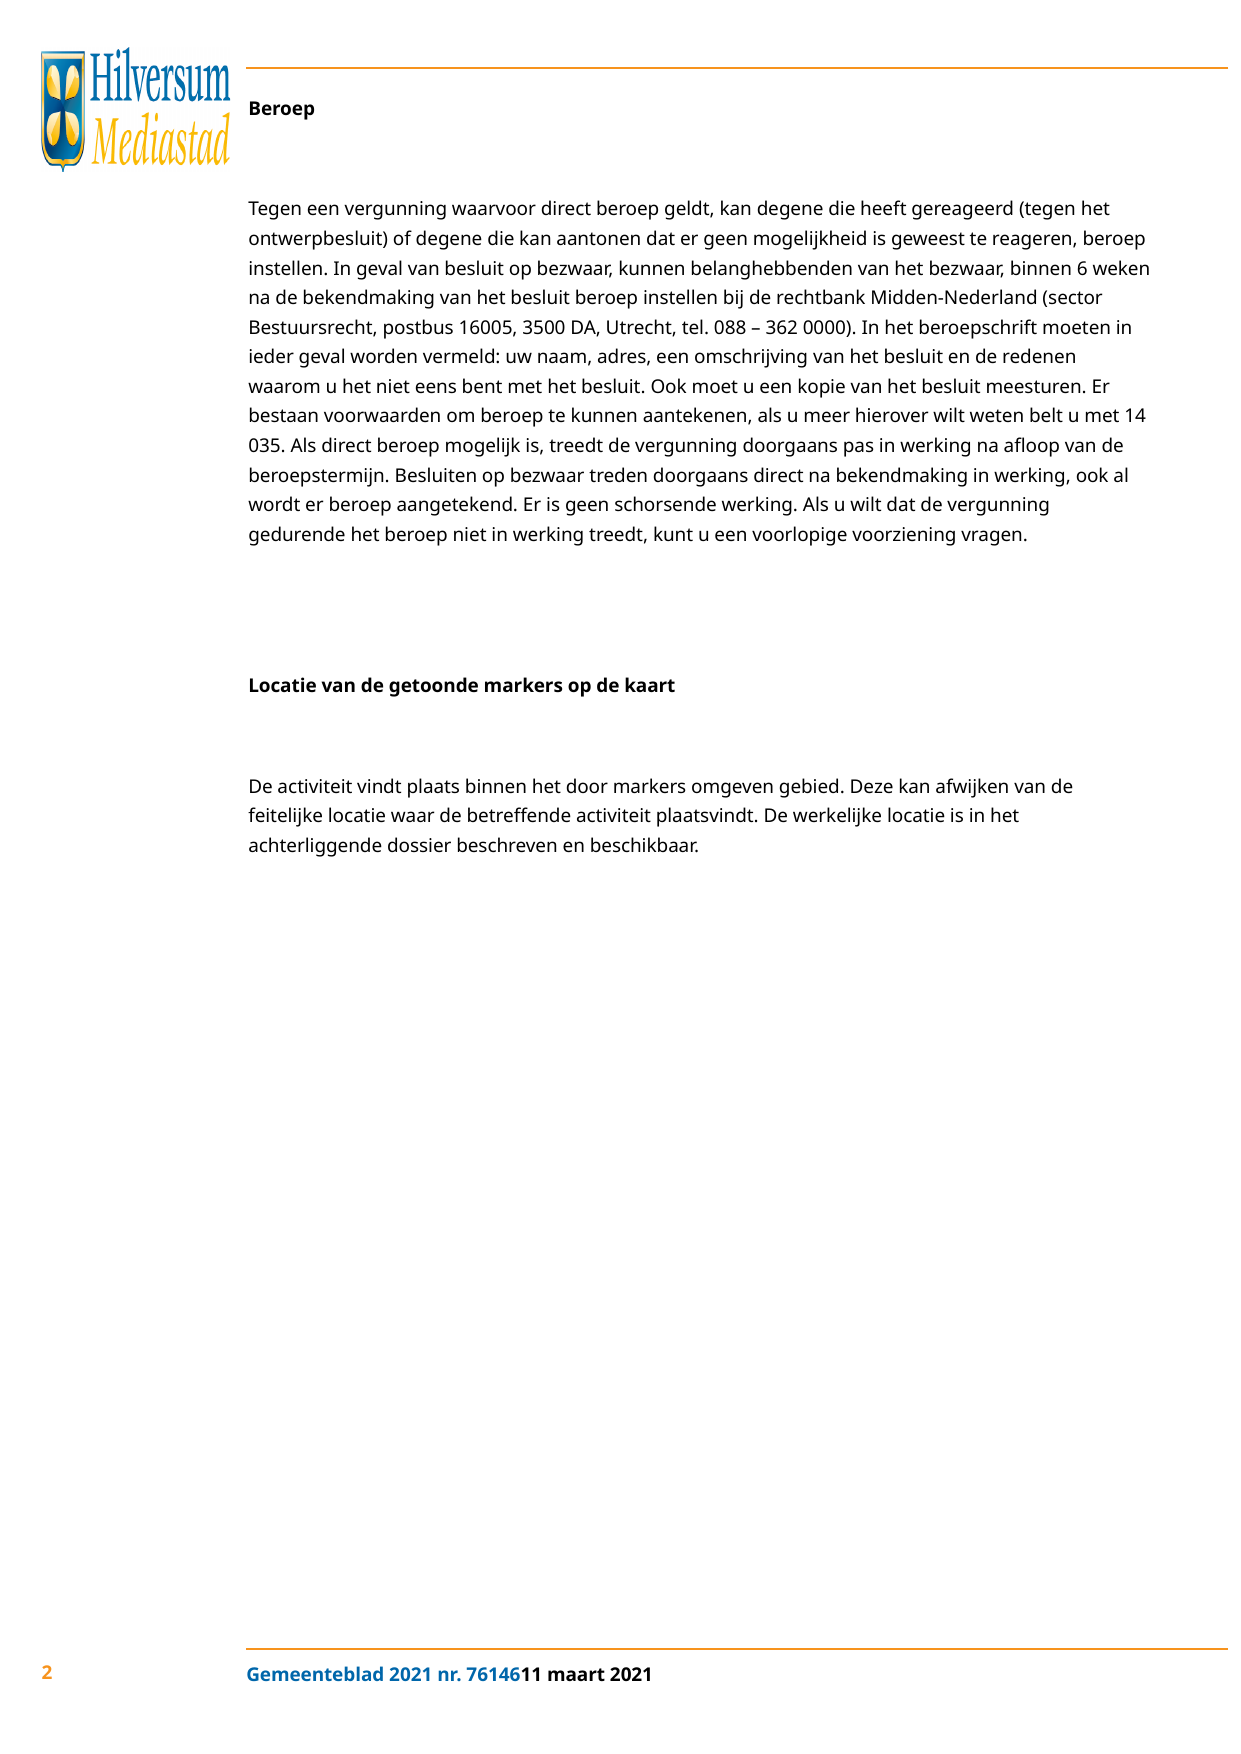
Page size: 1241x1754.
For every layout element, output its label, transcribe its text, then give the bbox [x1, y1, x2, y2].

text Locatie van de getoonde markers op de kaart [248, 672, 1152, 698]
text Tegen een vergunning waarvoor direct beroep geldt, kan degene die heeft gereageerd (tegen het ontwerpbesluit) of degene die kan aantonen dat er geen mogelijkheid is geweest te reageren, beroep instellen. In geval van besluit op bezwaar, kunnen belanghebbenden van het bezwaar, binnen 6 weken na de bekendmaking van het besluit beroep instellen bij de rechtbank Midden-Nederland (sector Bestuursrecht, postbus 16005, 3500 DA, Utrecht, tel. 088 – 362 0000). In het beroepschrift moeten in ieder geval worden vermeld: uw naam, adres, een omschrijving van het besluit en de redenen waarom u het niet eens bent met het besluit. Ook moet u een kopie van het besluit meesturen. Er bestaan voorwaarden om beroep te kunnen aantekenen, als u meer hierover wilt weten belt u met 14 035. Als direct beroep mogelijk is, treedt de vergunning doorgaans pas in werking na afloop van de beroepstermijn. Besluiten op bezwaar treden doorgaans direct na bekendmaking in werking, ook al wordt er beroep aangetekend. Er is geen schorsende werking. Als u wilt dat de vergunning gedurende het beroep niet in werking treedt, kunt u een voorlopige voorziening vragen. [248, 196, 1152, 547]
text Beroep [248, 95, 1152, 121]
text De activiteit vindt plaats binnen het door markers omgeven gebied. Deze kan afwijken van de feitelijke locatie waar de betreffende activiteit plaatsvindt. De werkelijke locatie is in het achterliggende dossier beschreven en beschikbaar. [248, 773, 1152, 858]
picture [41, 47, 231, 172]
